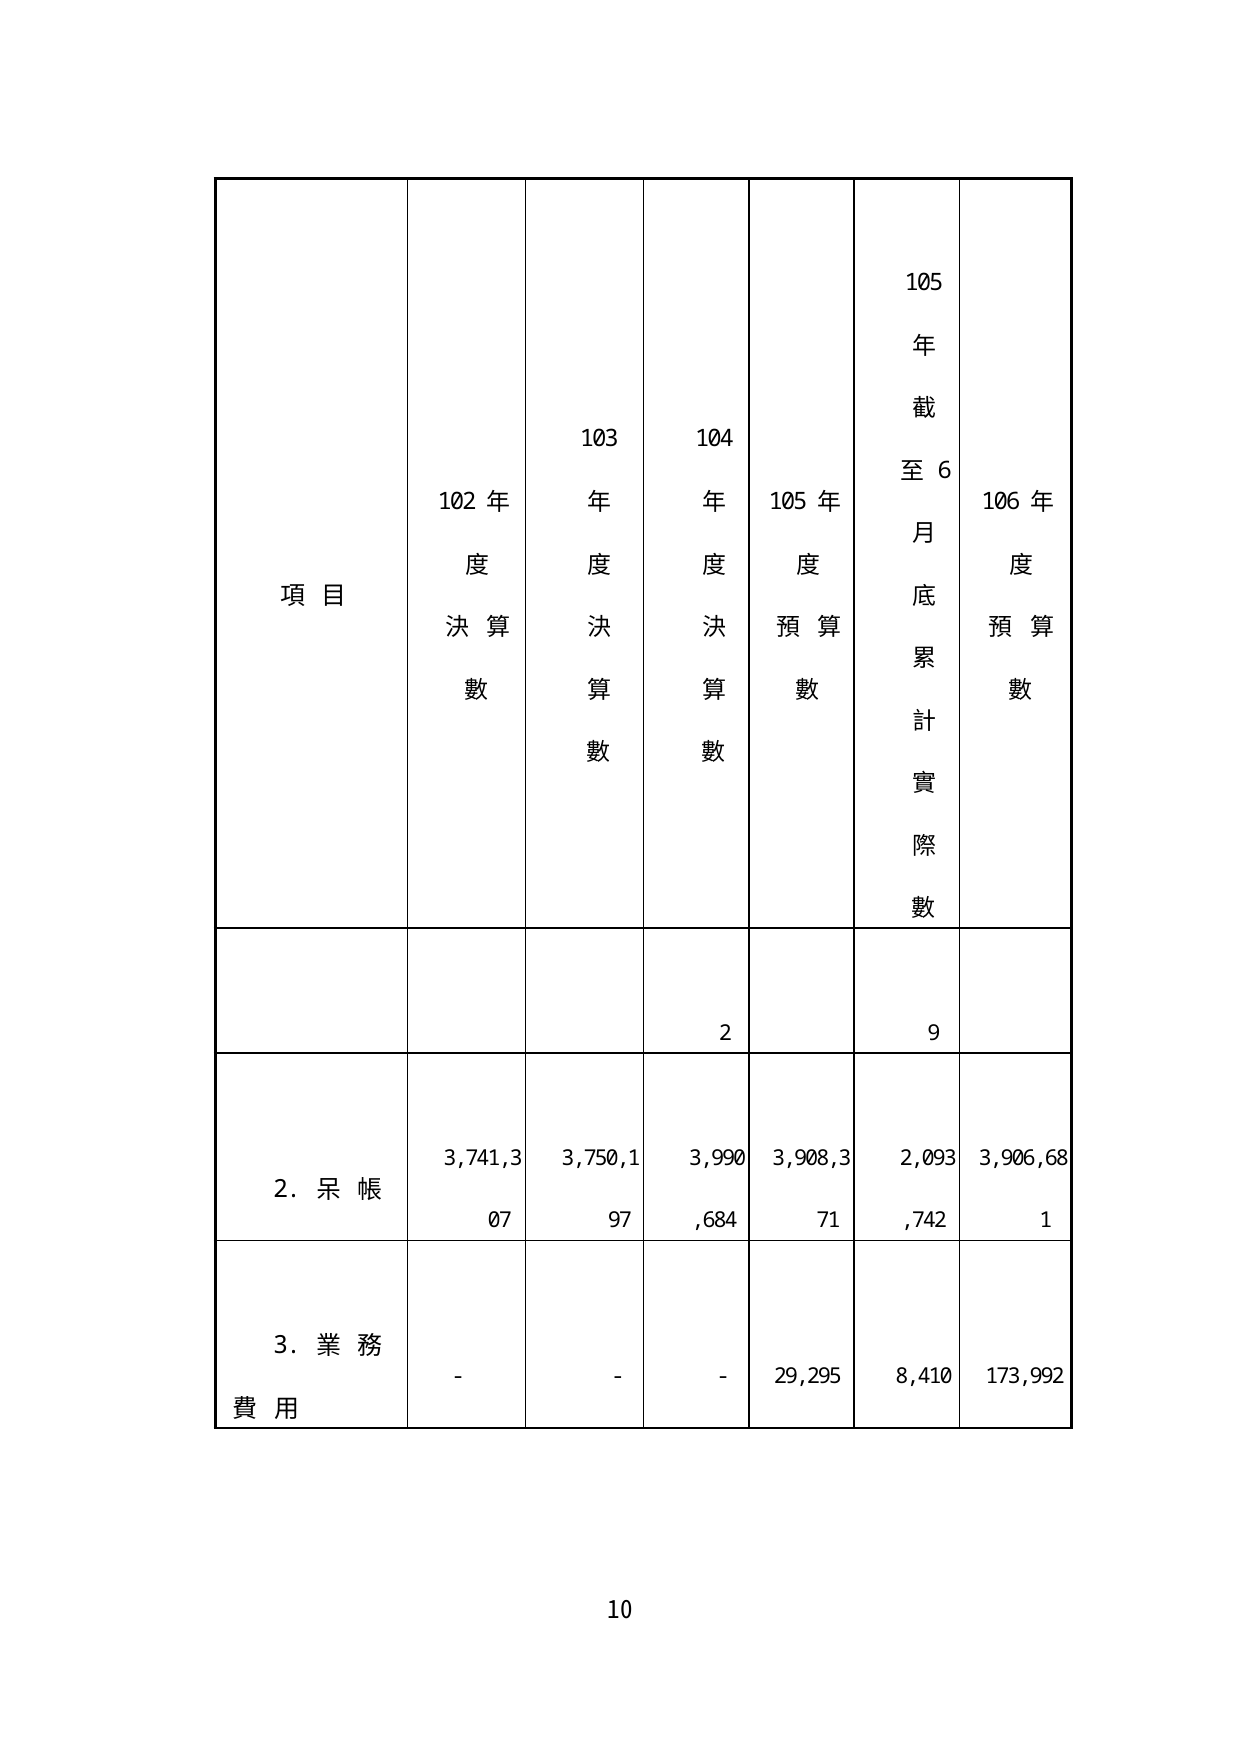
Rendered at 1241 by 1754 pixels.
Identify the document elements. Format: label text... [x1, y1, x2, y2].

table_header 102年度 決算數 [408, 180, 525, 927]
table_cell [408, 929, 525, 1052]
table_cell - [408, 1241, 525, 1427]
table_cell 9 [855, 929, 959, 1052]
table_cell 2,093,742 [855, 1054, 959, 1240]
table_cell - [644, 1241, 748, 1427]
table_header 105年截至6月底累計實際數 [855, 180, 959, 927]
table_cell 3.業務費用 [217, 1241, 407, 1427]
table_header 104年度 決算數 [644, 180, 748, 927]
table_cell - [526, 1241, 643, 1427]
table_header 項目 [217, 180, 407, 927]
table_cell 2 [644, 929, 748, 1052]
table_cell 3,908,371 [750, 1054, 853, 1240]
table_cell 2.呆帳 [217, 1054, 407, 1240]
table_cell [526, 929, 643, 1052]
table_cell 173,992 [960, 1241, 1070, 1427]
table_cell 3,906,681 [960, 1054, 1070, 1240]
table_cell 8,410 [855, 1241, 959, 1427]
table_cell 29,295 [750, 1241, 853, 1427]
table_cell [750, 929, 853, 1052]
table_cell 3,750,197 [526, 1054, 643, 1240]
table_cell [960, 929, 1070, 1052]
table_cell 3,741,307 [408, 1054, 525, 1240]
table_header 105年度 預算數 [750, 180, 853, 927]
table_cell [217, 929, 407, 1052]
table_cell 3,990,684 [644, 1054, 748, 1240]
table_header 103年度 決算數 [526, 180, 643, 927]
table_header 106年度 預算數 [960, 180, 1070, 927]
